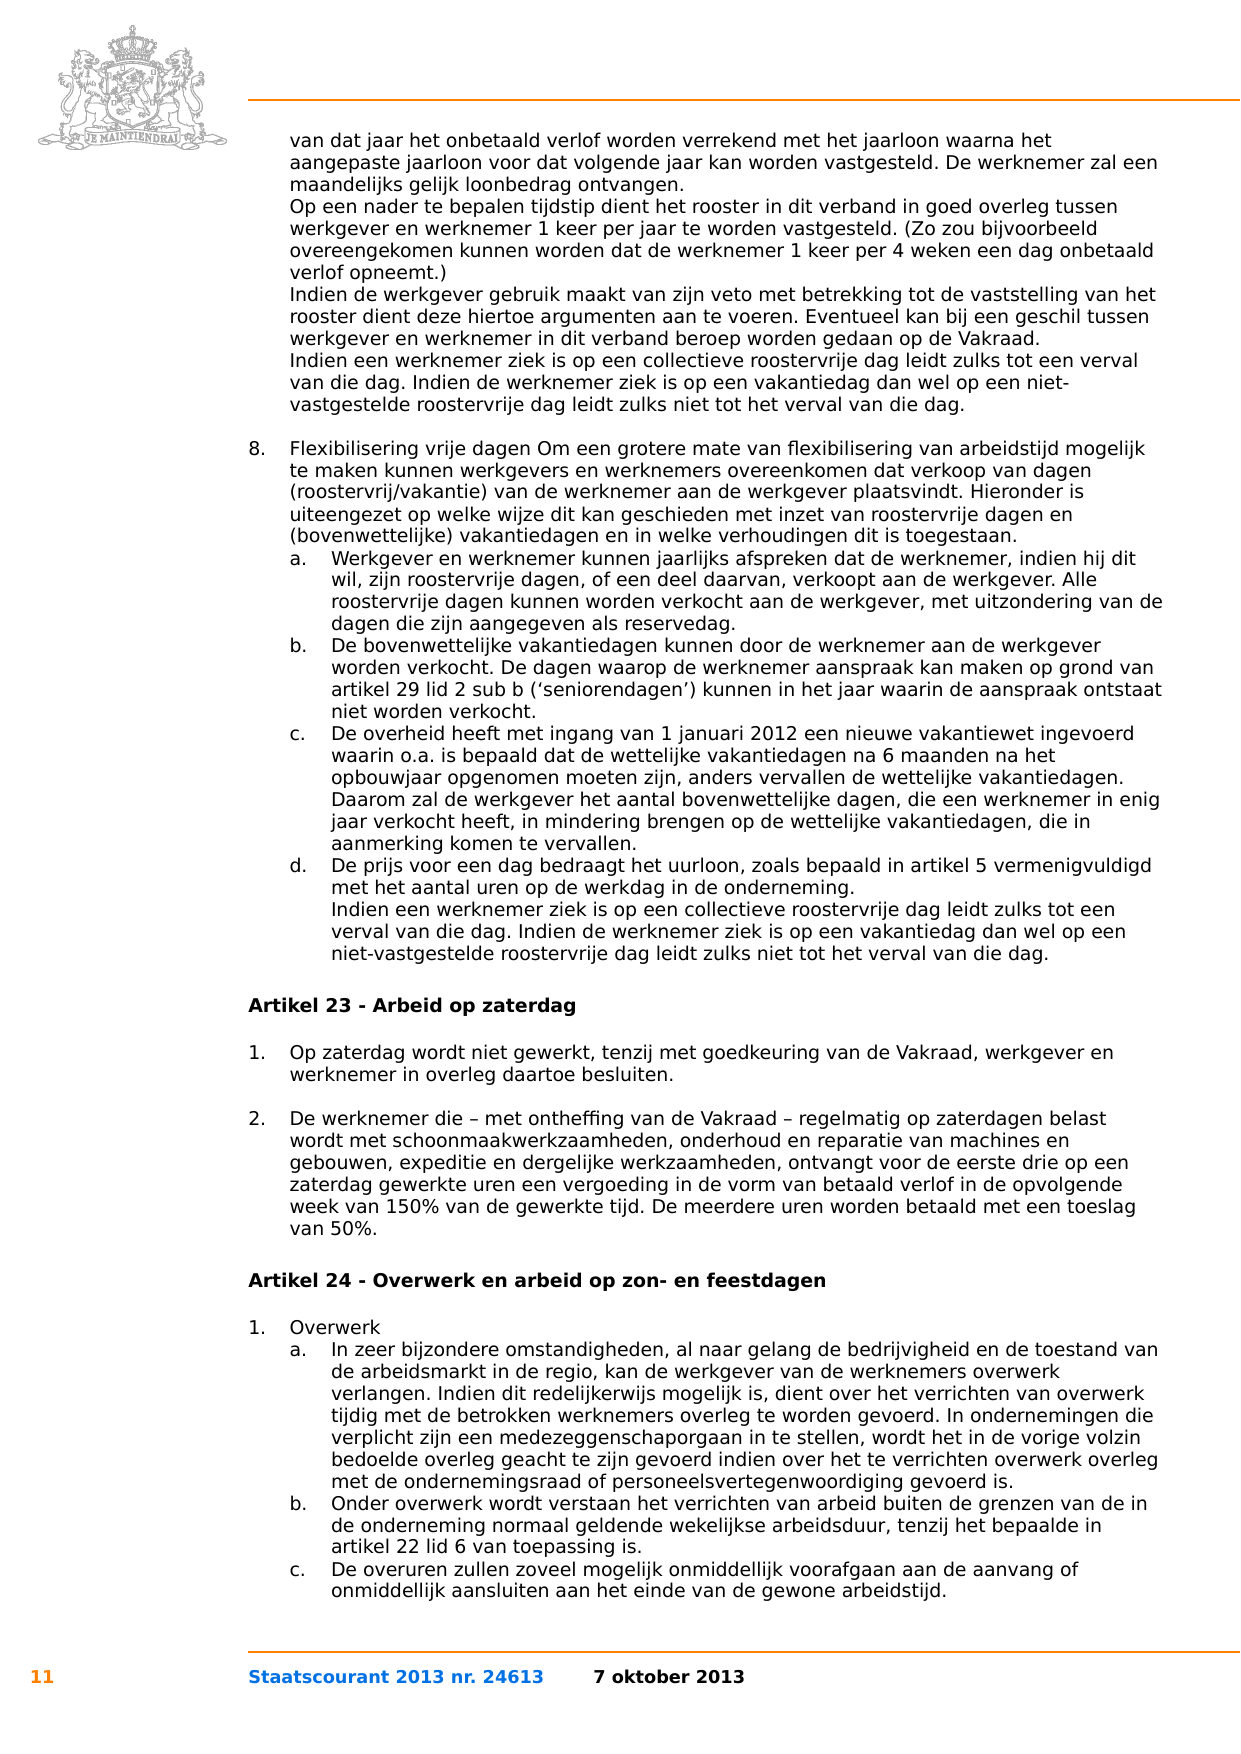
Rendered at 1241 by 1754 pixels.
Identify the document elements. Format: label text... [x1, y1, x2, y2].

text Indien een werknemer ziek is op een collectieve roostervrije dag leidt zulks tot een verval van die dag. Indien de werknemer ziek is op een vakantiedag dan wel op een niet-vastgestelde roostervrije dag leidt zulks niet tot het verval van die dag. [331, 899, 1163, 965]
text b. Onder overwerk wordt verstaan het verrichten van arbeid buiten de grenzen van de in de onderneming normaal geldende wekelijkse arbeidsduur, tenzij het bepaalde in artikel 22 lid 6 van toepassing is. [289, 1492, 1163, 1558]
text c. De overheid heeft met ingang van 1 januari 2012 een nieuwe vakantiewet ingevoerd waarin o.a. is bepaald dat de wettelijke vakantiedagen na 6 maanden na het opbouwjaar opgenomen moeten zijn, anders vervallen de wettelijke vakantiedagen. [289, 723, 1163, 789]
text Indien een werknemer ziek is op een collectieve roostervrije dag leidt zulks tot een verval van die dag. Indien de werknemer ziek is op een vakantiedag dan wel op een niet-vastgestelde roostervrije dag leidt zulks niet tot het verval van die dag. [289, 350, 1163, 416]
text a. Werkgever en werknemer kunnen jaarlijks afspreken dat de werknemer, indien hij dit wil, zijn roostervrije dagen, of een deel daarvan, verkoopt aan de werkgever. Alle roostervrije dagen kunnen worden verkocht aan de werkgever, met uitzondering van de dagen die zijn aangegeven als reservedag. [289, 547, 1163, 635]
text 1. Op zaterdag wordt niet gewerkt, tenzij met goedkeuring van de Vakraad, werkgever en werknemer in overleg daartoe besluiten. [248, 1042, 1163, 1086]
text Daarom zal de werkgever het aantal bovenwettelijke dagen, die een werknemer in enig jaar verkocht heeft, in mindering brengen op de wettelijke vakantiedagen, die in aanmerking komen te vervallen. [331, 789, 1163, 855]
text 8. Flexibilisering vrije dagen Om een grotere mate van flexibilisering van arbeidstijd mogelijk te maken kunnen werkgevers en werknemers overeenkomen dat verkoop van dagen (roostervrij/vakantie) van de werknemer aan de werkgever plaatsvindt. Hieronder is uiteengezet op welke wijze dit kan geschieden met inzet van roostervrije dagen en (bovenwettelijke) vakantiedagen en in welke verhoudingen dit is toegestaan. [248, 437, 1163, 547]
subtitle Artikel 23 - Arbeid op zaterdag [248, 995, 1163, 1017]
text c. De overuren zullen zoveel mogelijk onmiddellijk voorafgaan aan de aanvang of onmiddellijk aansluiten aan het einde van de gewone arbeidstijd. [289, 1558, 1163, 1602]
text 1. Overwerk [248, 1317, 1163, 1339]
text Op een nader te bepalen tijdstip dient het rooster in dit verband in goed overleg tussen werkgever en werknemer 1 keer per jaar te worden vastgesteld. (Zo zou bijvoorbeeld overeengekomen kunnen worden dat de werknemer 1 keer per 4 weken een dag onbetaald verlof opneemt.) [289, 196, 1163, 284]
text Indien de werkgever gebruik maakt van zijn veto met betrekking tot de vaststelling van het rooster dient deze hiertoe argumenten aan te voeren. Eventueel kan bij een geschil tussen werkgever en werknemer in dit verband beroep worden gedaan op de Vakraad. [289, 284, 1163, 350]
subtitle Artikel 24 - Overwerk en arbeid op zon- en feestdagen [248, 1270, 1163, 1292]
picture [38, 25, 227, 150]
text 2. De werknemer die – met ontheffing van de Vakraad – regelmatig op zaterdagen belast wordt met schoonmaakwerkzaamheden, onderhoud en reparatie van machines en gebouwen, expeditie en dergelijke werkzaamheden, ontvangt voor de eerste drie op een zaterdag gewerkte uren een vergoeding in de vorm van betaald verlof in de opvolgende week van 150% van de gewerkte tijd. De meerdere uren worden betaald met een toeslag van 50%. [248, 1108, 1163, 1240]
text a. In zeer bijzondere omstandigheden, al naar gelang de bedrijvigheid en de toestand van de arbeidsmarkt in de regio, kan de werkgever van de werknemers overwerk verlangen. Indien dit redelijkerwijs mogelijk is, dient over het verrichten van overwerk tijdig met de betrokken werknemers overleg te worden gevoerd. In ondernemingen die verplicht zijn een medezeggenschaporgaan in te stellen, wordt het in de vorige volzin bedoelde overleg geacht te zijn gevoerd indien over het te verrichten overwerk overleg met de ondernemingsraad of personeelsvertegenwoordiging gevoerd is. [289, 1339, 1163, 1492]
text b. De bovenwettelijke vakantiedagen kunnen door de werknemer aan de werkgever worden verkocht. De dagen waarop de werknemer aanspraak kan maken op grond van artikel 29 lid 2 sub b (‘seniorendagen’) kunnen in het jaar waarin de aanspraak ontstaat niet worden verkocht. [289, 635, 1163, 723]
text d. De prijs voor een dag bedraagt het uurloon, zoals bepaald in artikel 5 vermenigvuldigd met het aantal uren op de werkdag in de onderneming. [289, 855, 1163, 899]
text van dat jaar het onbetaald verlof worden verrekend met het jaarloon waarna het aangepaste jaarloon voor dat volgende jaar kan worden vastgesteld. De werknemer zal een maandelijks gelijk loonbedrag ontvangen. [289, 130, 1163, 196]
